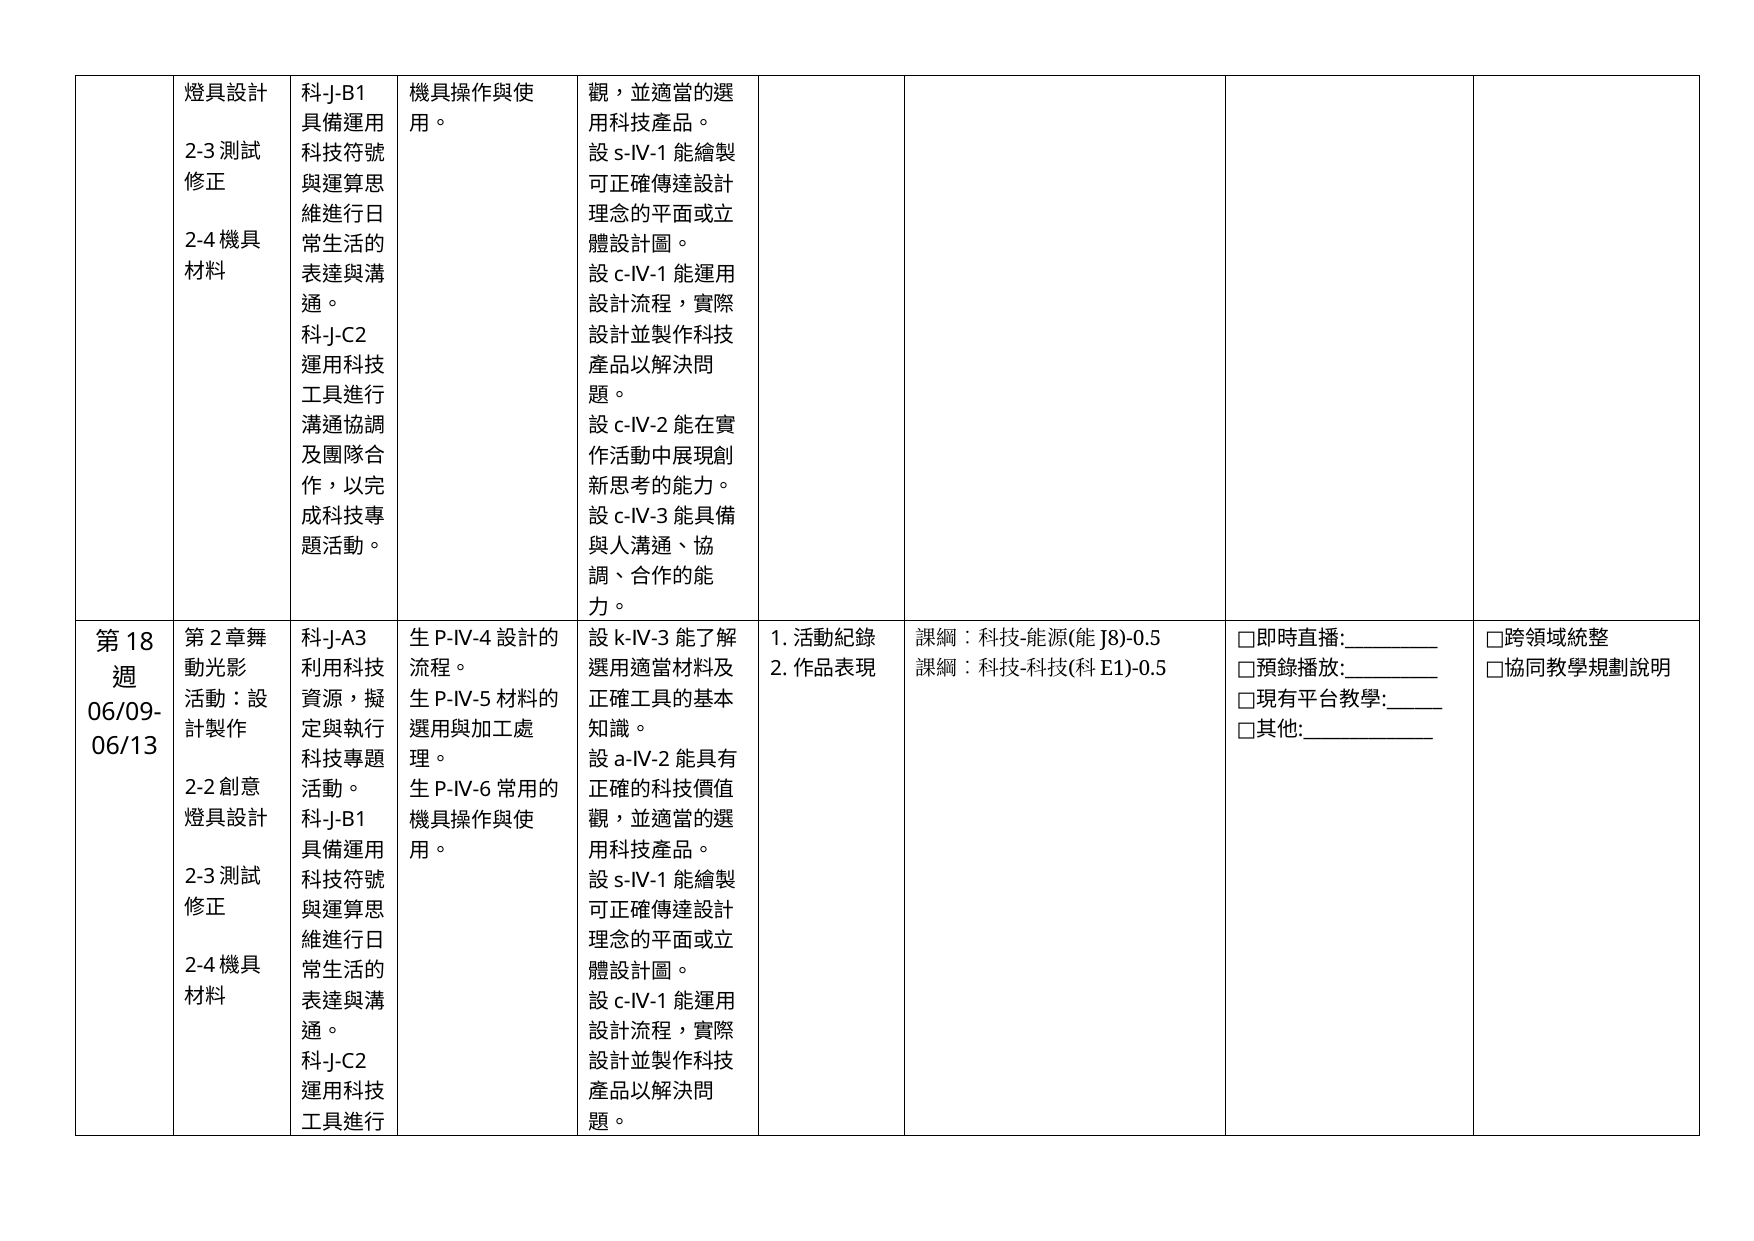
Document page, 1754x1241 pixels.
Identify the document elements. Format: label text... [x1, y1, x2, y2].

table_cell 科-J-A3 利用科技資源，擬定與執行科技專題活動。 科-J-B1 具備運用科技符號與運算思維進行日常生活的表達與溝通。 科-J-C2 運用科技工具進行 [291, 621, 397, 1135]
table_cell 機具操作與使用。 [398, 76, 577, 620]
table_cell [905, 76, 1225, 620]
table_cell 第18週 06/09-06/13 [76, 621, 173, 1135]
table_cell [1226, 76, 1473, 620]
table_cell [76, 76, 173, 620]
table_cell □即時直播:__________ □預錄播放:__________ □現有平台教學:______ □其他:______________ [1226, 621, 1473, 1135]
table_cell □跨領域統整 □協同教學規劃說明 [1474, 621, 1699, 1135]
table_cell 設k-Ⅳ-3 能了解選用適當材料及正確工具的基本知識。 設a-Ⅳ-2 能具有正確的科技價值觀，並適當的選用科技產品。 設s-Ⅳ-1 能繪製可正確傳達設計理念的平面或立體設計圖。 設c-Ⅳ-1 能運用設計流程，實際設計並製作科技產品以解決問題。 [578, 621, 758, 1135]
table_cell 第2章舞動光影 活動：設計製作 2-2創意燈具設計 2-3測試修正 2-4機具材料 [174, 621, 290, 1135]
table_cell 科-J-B1 具備運用科技符號與運算思維進行日常生活的表達與溝通。 科-J-C2 運用科技工具進行溝通協調及團隊合作，以完成科技專題活動。 [291, 76, 397, 620]
table_cell 生P-Ⅳ-4 設計的流程。 生P-Ⅳ-5 材料的選用與加工處理。 生P-Ⅳ-6 常用的機具操作與使用。 [398, 621, 577, 1135]
table_cell 觀，並適當的選用科技產品。 設s-Ⅳ-1 能繪製可正確傳達設計理念的平面或立體設計圖。 設c-Ⅳ-1 能運用設計流程，實際設計並製作科技產品以解決問題。 設c-Ⅳ-2 能在實作活動中展現創新思考的能力。 設c-Ⅳ-3 能具備與人溝通、協調、合作的能力。 [578, 76, 758, 620]
table_cell 課綱︰科技-能源(能J8)-0.5 課綱︰科技-科技(科E1)-0.5 [905, 621, 1225, 1135]
table_cell 1. 活動紀錄 2. 作品表現 [759, 621, 904, 1135]
table_cell [1474, 76, 1699, 620]
table_cell [759, 76, 904, 620]
table_cell 燈具設計 2-3測試修正 2-4機具材料 [174, 76, 290, 620]
